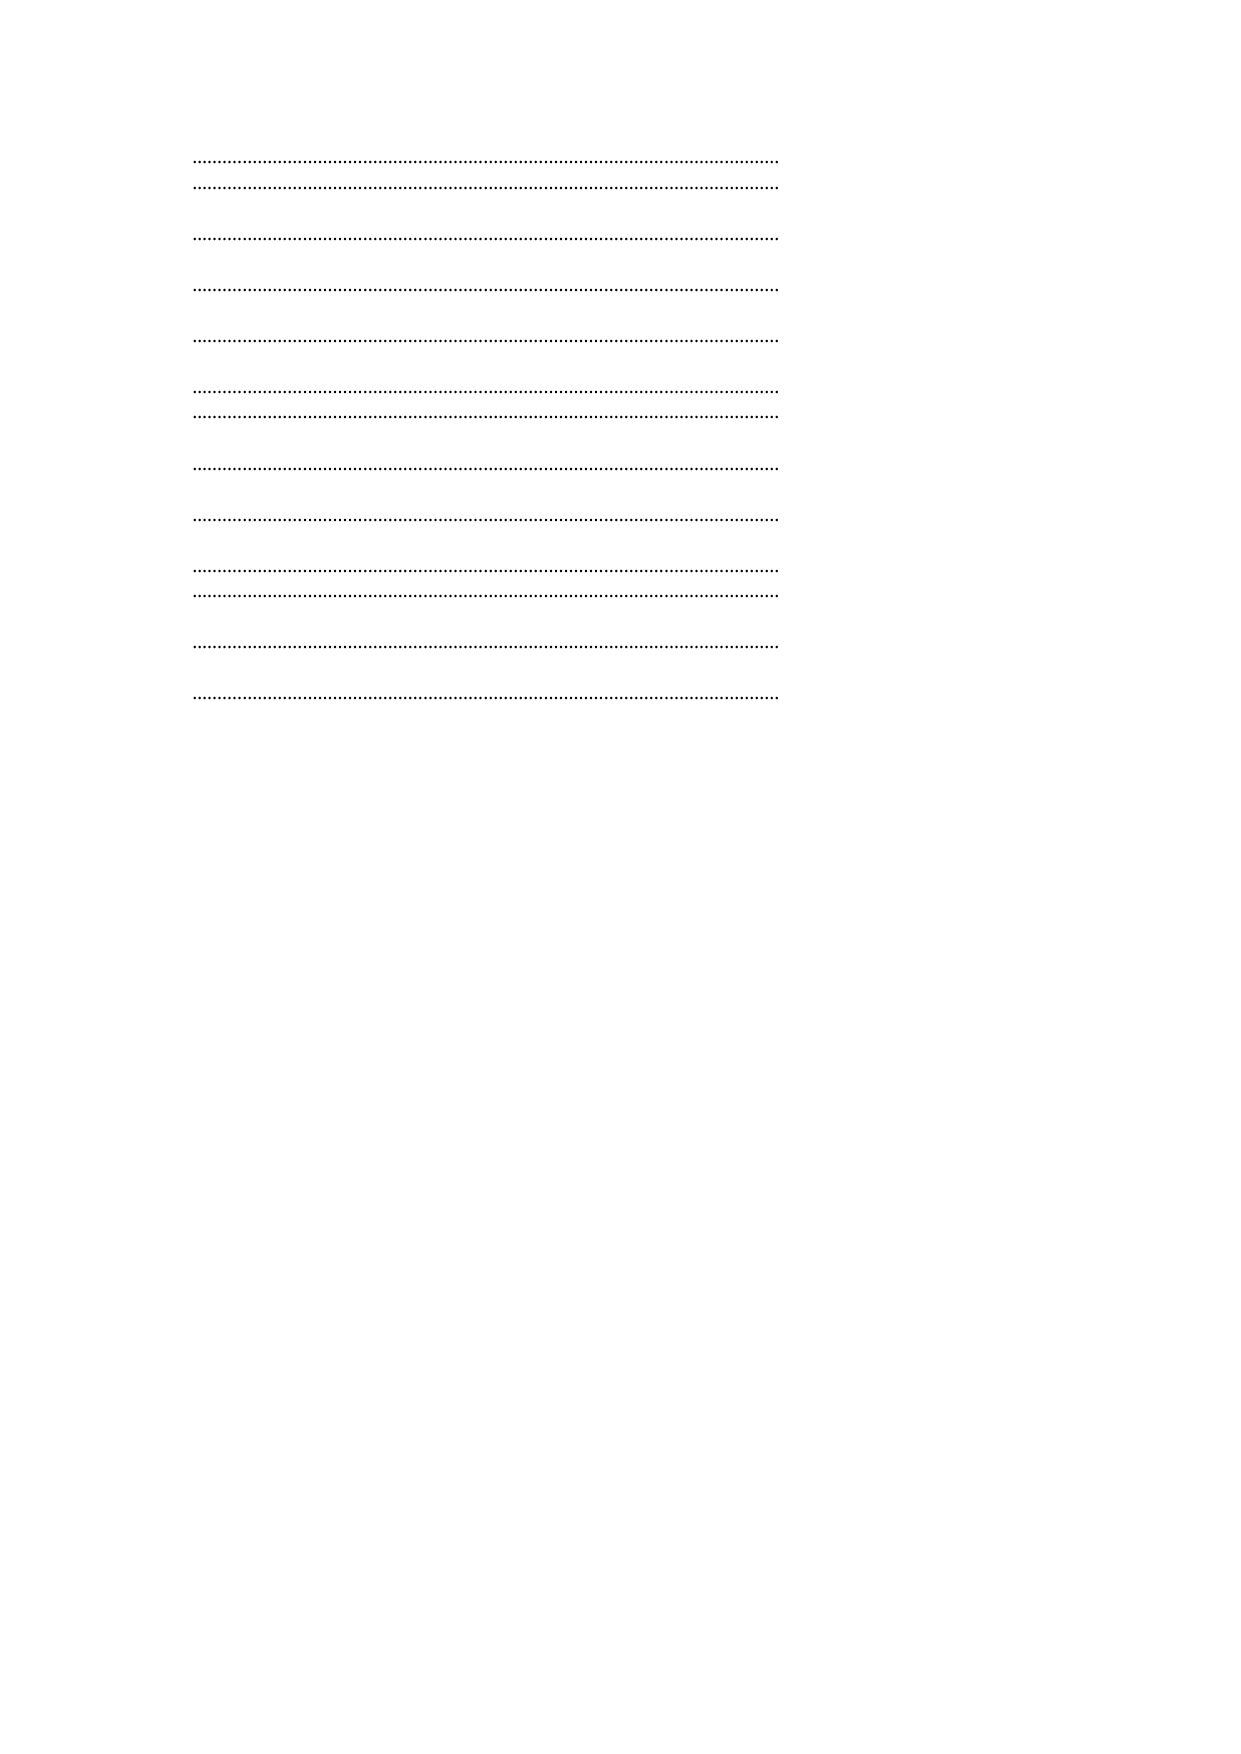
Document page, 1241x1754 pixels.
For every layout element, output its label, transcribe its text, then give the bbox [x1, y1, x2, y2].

text ….................................................................................................................. [118, 424, 1122, 475]
text ….................................................................................................................. ….................................................................................................................. [118, 118, 1122, 195]
text ….................................................................................................................. [118, 297, 1122, 348]
text ….................................................................................................................. [118, 475, 1122, 526]
text ….................................................................................................................. [118, 654, 1122, 705]
text ….................................................................................................................. [118, 603, 1122, 654]
text ….................................................................................................................. ….................................................................................................................. [118, 526, 1122, 603]
text ….................................................................................................................. ….................................................................................................................. [118, 348, 1122, 424]
text ….................................................................................................................. [118, 195, 1122, 246]
text ….................................................................................................................. [118, 246, 1122, 297]
